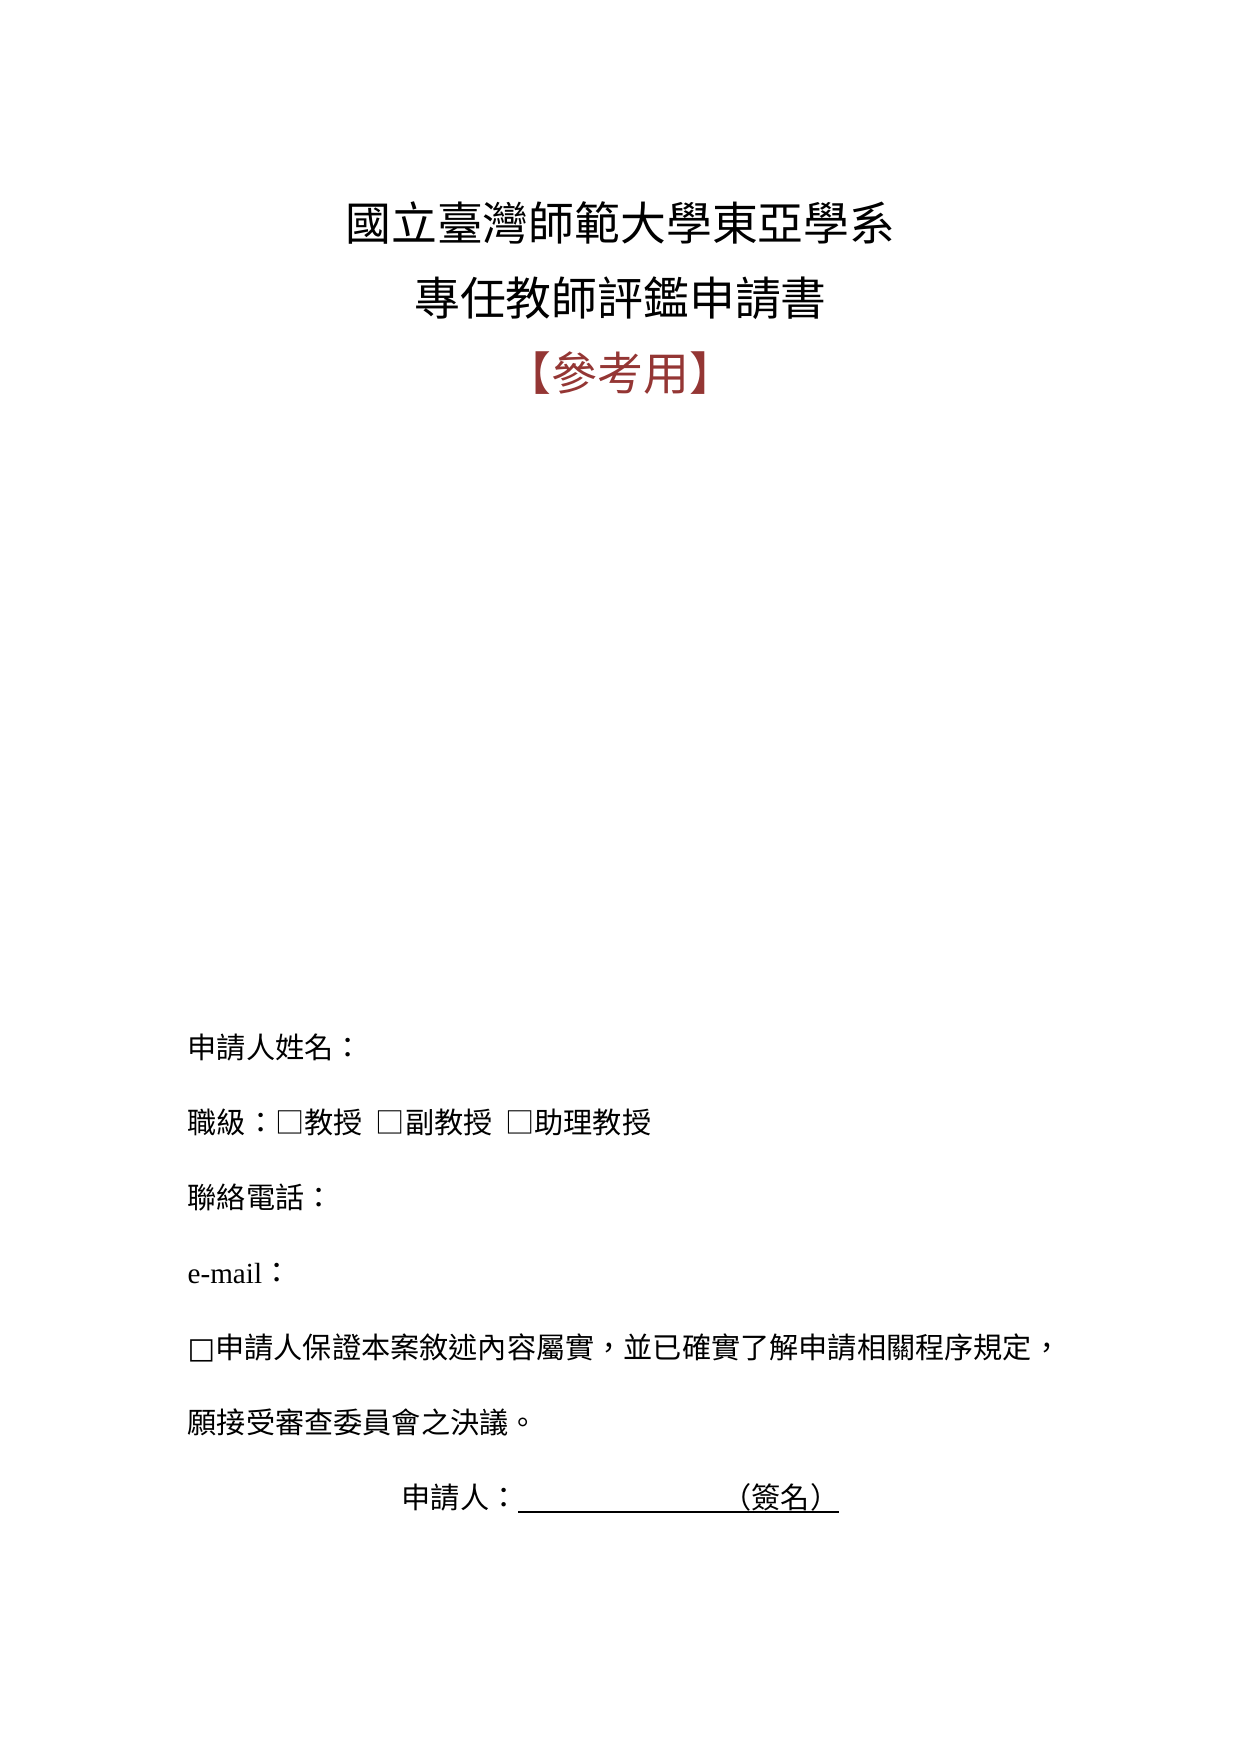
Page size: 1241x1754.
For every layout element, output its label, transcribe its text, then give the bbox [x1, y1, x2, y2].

text 職級：□教授 □副教授 □助理教授 [187, 1083, 1053, 1158]
text □申請人保證本案敘述內容屬實，並已確實了解申請相關程序規定，願接受審查委員會之決議。 [187, 1308, 1053, 1458]
text 申請人姓名： [187, 1008, 1053, 1083]
text 【參考用】 [187, 333, 1053, 408]
text 專任教師評鑑申請書 [187, 258, 1053, 333]
text 聯絡電話： [187, 1158, 1053, 1233]
text 國立臺灣師範大學東亞學系 [187, 183, 1053, 258]
text e-mail： [187, 1233, 1053, 1308]
text 申請人： （簽名） [187, 1458, 1053, 1533]
